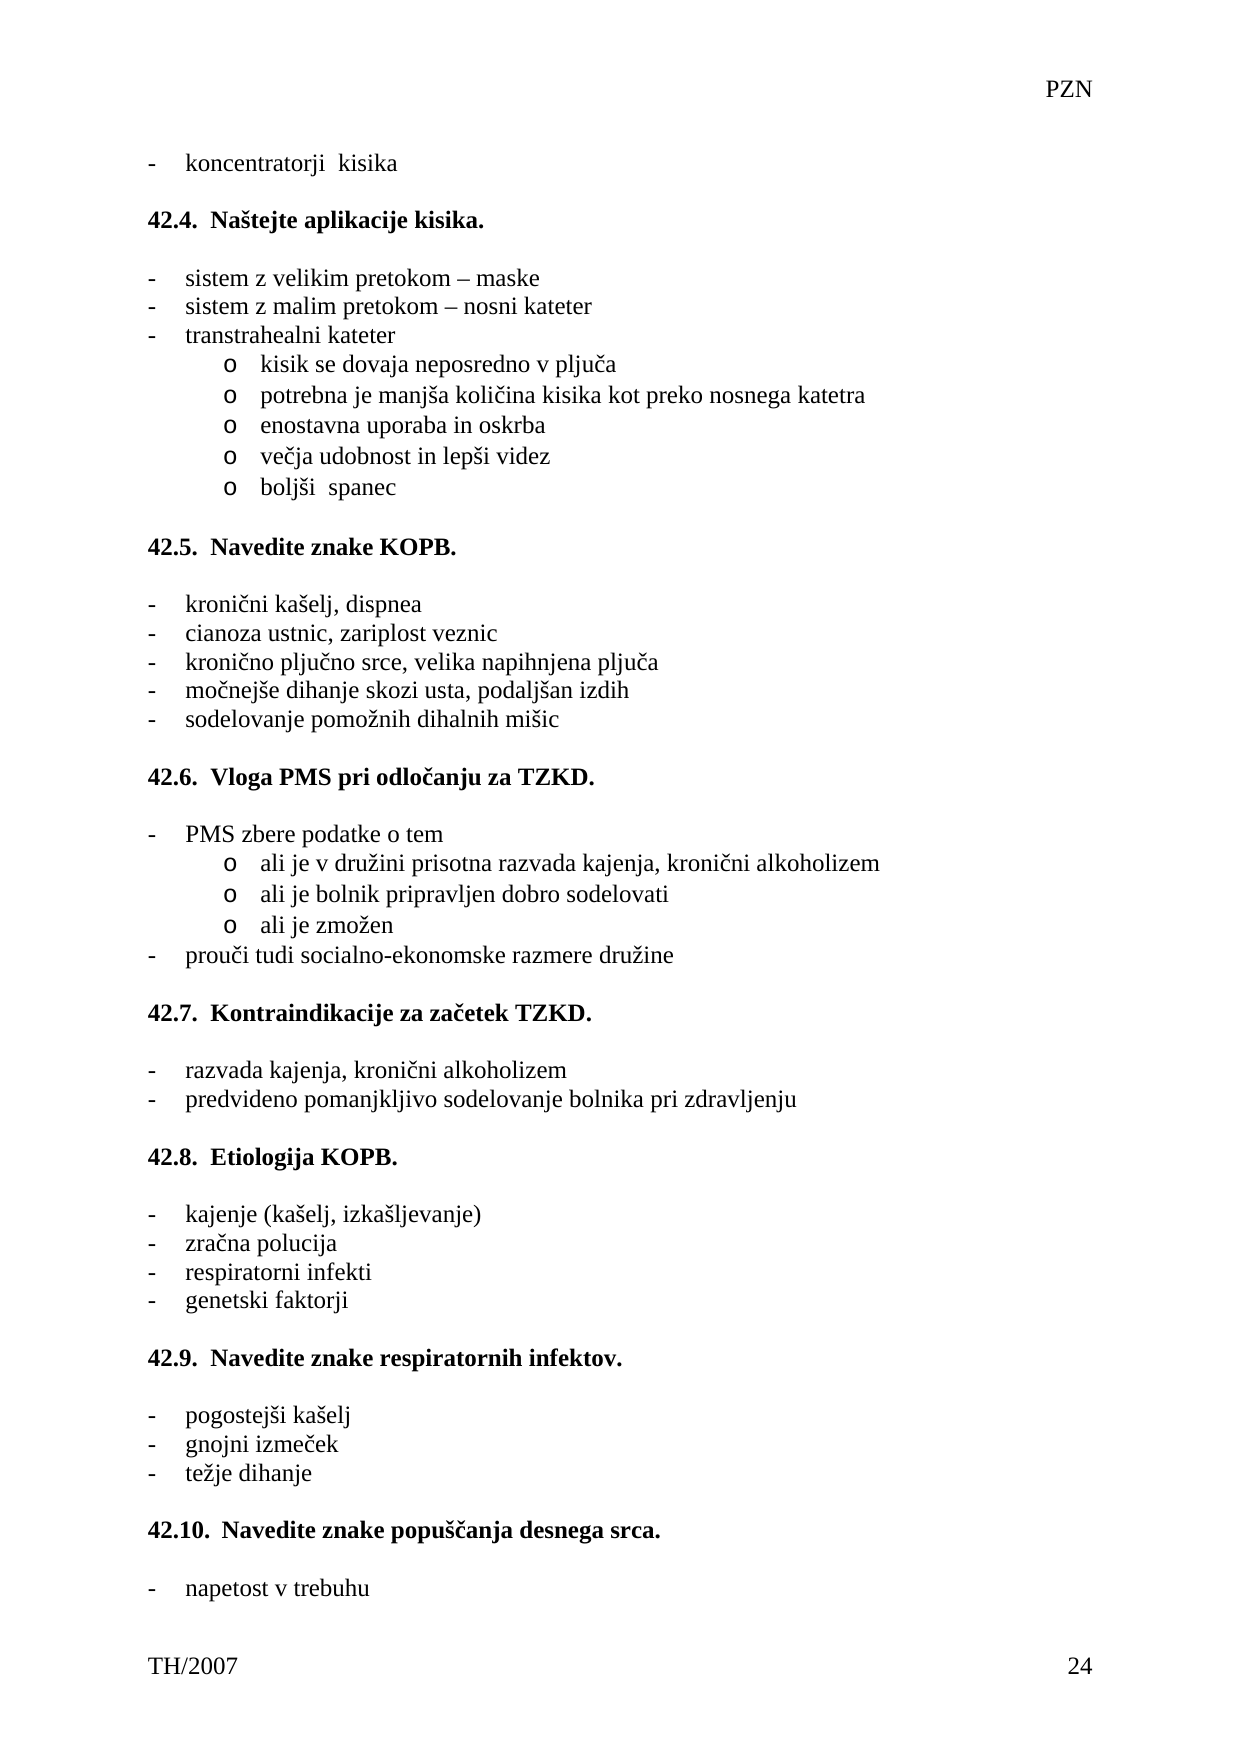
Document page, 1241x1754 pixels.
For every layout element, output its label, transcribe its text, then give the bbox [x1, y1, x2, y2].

list genetski faktorji [148, 1286, 1092, 1314]
list ali je v družini prisotna razvada kajenja, kronični alkoholizem [223, 848, 1092, 879]
list PMS zbere podatke o tem [148, 819, 1092, 848]
list cianoza ustnic, zariplost veznic [148, 618, 1092, 647]
subtitle Kontraindikacije za začetek TZKD. [148, 998, 1092, 1027]
list kronični kašelj, dispnea [148, 589, 1092, 618]
list težje dihanje [148, 1458, 1092, 1487]
subtitle Navedite znake popuščanja desnega srca. [148, 1516, 1092, 1544]
list respiratorni infekti [148, 1257, 1092, 1286]
list prouči tudi socialno-ekonomske razmere družine [148, 941, 1092, 969]
subtitle Etiologija KOPB. [148, 1142, 1092, 1171]
list boljši spanec [223, 472, 1092, 503]
list razvada kajenja, kronični alkoholizem [148, 1056, 1092, 1084]
list ali je bolnik pripravljen dobro sodelovati [223, 879, 1092, 910]
list ali je zmožen [223, 910, 1092, 941]
subtitle Navedite znake respiratornih infektov. [148, 1343, 1092, 1372]
list kronično pljučno srce, velika napihnjena pljuča [148, 647, 1092, 676]
list gnojni izmeček [148, 1429, 1092, 1458]
list pogostejši kašelj [148, 1401, 1092, 1429]
list zračna polucija [148, 1228, 1092, 1257]
list napetost v trebuhu [148, 1573, 1092, 1602]
subtitle Navedite znake KOPB. [148, 532, 1092, 561]
list potrebna je manjša količina kisika kot preko nosnega katetra [223, 380, 1092, 411]
list transtrahealni kateter [148, 320, 1092, 349]
list večja udobnost in lepši videz [223, 441, 1092, 472]
list kajenje (kašelj, izkašljevanje) [148, 1199, 1092, 1228]
list močnejše dihanje skozi usta, podaljšan izdih [148, 676, 1092, 704]
list kisik se dovaja neposredno v pljuča [223, 349, 1092, 380]
subtitle Vloga PMS pri odločanju za TZKD. [148, 762, 1092, 791]
list sistem z velikim pretokom – maske [148, 263, 1092, 291]
list sodelovanje pomožnih dihalnih mišic [148, 704, 1092, 733]
list enostavna uporaba in oskrba [223, 411, 1092, 441]
list koncentratorji kisika [148, 148, 1092, 176]
list predvideno pomanjkljivo sodelovanje bolnika pri zdravljenju [148, 1084, 1092, 1113]
list sistem z malim pretokom – nosni kateter [148, 291, 1092, 320]
subtitle Naštejte aplikacije kisika. [148, 205, 1092, 234]
